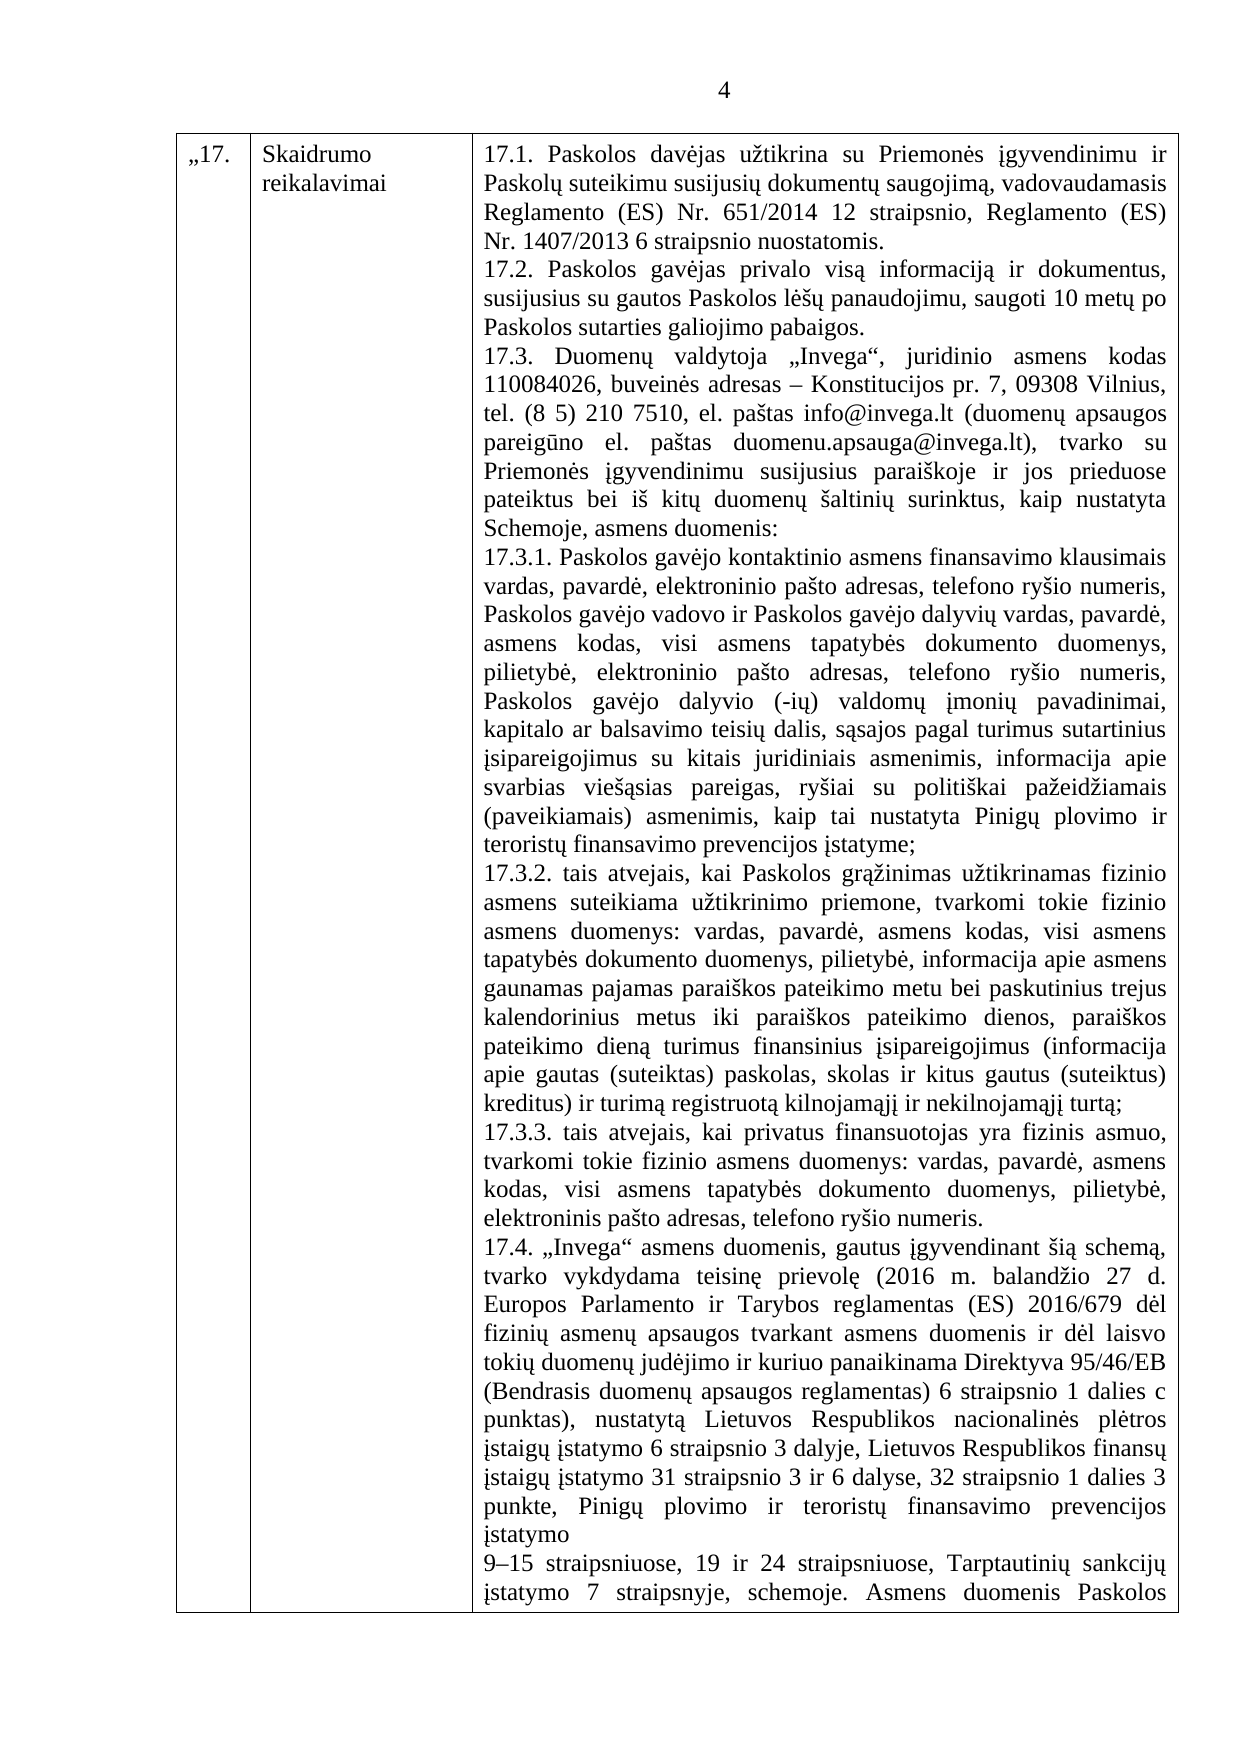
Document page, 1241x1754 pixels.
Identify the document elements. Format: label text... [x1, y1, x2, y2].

table_header „17. [177, 134, 250, 1612]
table_header Skaidrumo reikalavimai [251, 134, 472, 1612]
table_header 17.1. Paskolos davėjas užtikrina su Priemonės įgyvendinimu ir Paskolų suteikimu susijusių dokumentų saugojimą, vadovaudamasis Reglamento (ES) Nr. 651/2014 12 straipsnio, Reglamento (ES) Nr. 1407/2013 6 straipsnio nuostatomis. 17.2. Paskolos gavėjas privalo visą informaciją ir dokumentus, susijusius su gautos Paskolos lėšų panaudojimu, saugoti 10 metų po Paskolos sutarties galiojimo pabaigos. 17.3. Duomenų valdytoja „Invega“, juridinio asmens kodas 110084026, buveinės adresas – Konstitucijos pr. 7, 09308 Vilnius, tel. (8 5) 210 7510, el. paštas info@invega.lt (duomenų apsaugos pareigūno el. paštas duomenu.apsauga@invega.lt), tvarko su Priemonės įgyvendinimu susijusius paraiškoje ir jos prieduose pateiktus bei iš kitų duomenų šaltinių surinktus, kaip nustatyta Schemoje, asmens duomenis: 17.3.1. Paskolos gavėjo kontaktinio asmens finansavimo klausimais vardas, pavardė, elektroninio pašto adresas, telefono ryšio numeris, Paskolos gavėjo vadovo ir Paskolos gavėjo dalyvių vardas, pavardė, asmens kodas, visi asmens tapatybės dokumento duomenys, pilietybė, elektroninio pašto adresas, telefono ryšio numeris, Paskolos gavėjo dalyvio (-ių) valdomų įmonių pavadinimai, kapitalo ar balsavimo teisių dalis, sąsajos pagal turimus sutartinius įsipareigojimus su kitais juridiniais asmenimis, informacija apie svarbias viešąsias pareigas, ryšiai su politiškai pažeidžiamais (paveikiamais) asmenimis, kaip tai nustatyta Pinigų plovimo ir teroristų finansavimo prevencijos įstatyme; 17.3.2. tais atvejais, kai Paskolos grąžinimas užtikrinamas fizinio asmens suteikiama užtikrinimo priemone, tvarkomi tokie fizinio asmens duomenys: vardas, pavardė, asmens kodas, visi asmens tapatybės dokumento duomenys, pilietybė, informacija apie asmens gaunamas pajamas paraiškos pateikimo metu bei paskutinius trejus kalendorinius metus iki paraiškos pateikimo dienos, paraiškos pateikimo dieną turimus finansinius įsipareigojimus (informacija apie gautas (suteiktas) paskolas, skolas ir kitus gautus (suteiktus) kreditus) ir turimą registruotą kilnojamąjį ir nekilnojamąjį turtą; 17.3.3. tais atvejais, kai privatus finansuotojas yra fizinis asmuo, tvarkomi tokie fizinio asmens duomenys: vardas, pavardė, asmens kodas, visi asmens tapatybės dokumento duomenys, pilietybė, elektroninis pašto adresas, telefono ryšio numeris. 17.4. „Invega“ asmens duomenis, gautus įgyvendinant šią schemą, tvarko vykdydama teisinę prievolę (2016 m. balandžio 27 d. Europos Parlamento ir Tarybos reglamentas (ES) 2016/679 dėl fizinių asmenų apsaugos tvarkant asmens duomenis ir dėl laisvo tokių duomenų judėjimo ir kuriuo panaikinama Direktyva 95/46/EB (Bendrasis duomenų apsaugos reglamentas) 6 straipsnio 1 dalies c punktas), nustatytą Lietuvos Respublikos nacionalinės plėtros įstaigų įstatymo 6 straipsnio 3 dalyje, Lietuvos Respublikos finansų įstaigų įstatymo 31 straipsnio 3 ir 6 dalyse, 32 straipsnio 1 dalies 3 punkte, Pinigų plovimo ir teroristų finansavimo prevencijos įstatymo 9–15 straipsniuose, 19 ir 24 straipsniuose, Tarptautinių sankcijų įstatymo 7 straipsnyje, schemoje. Asmens duomenis Paskolos [473, 134, 1178, 1612]
